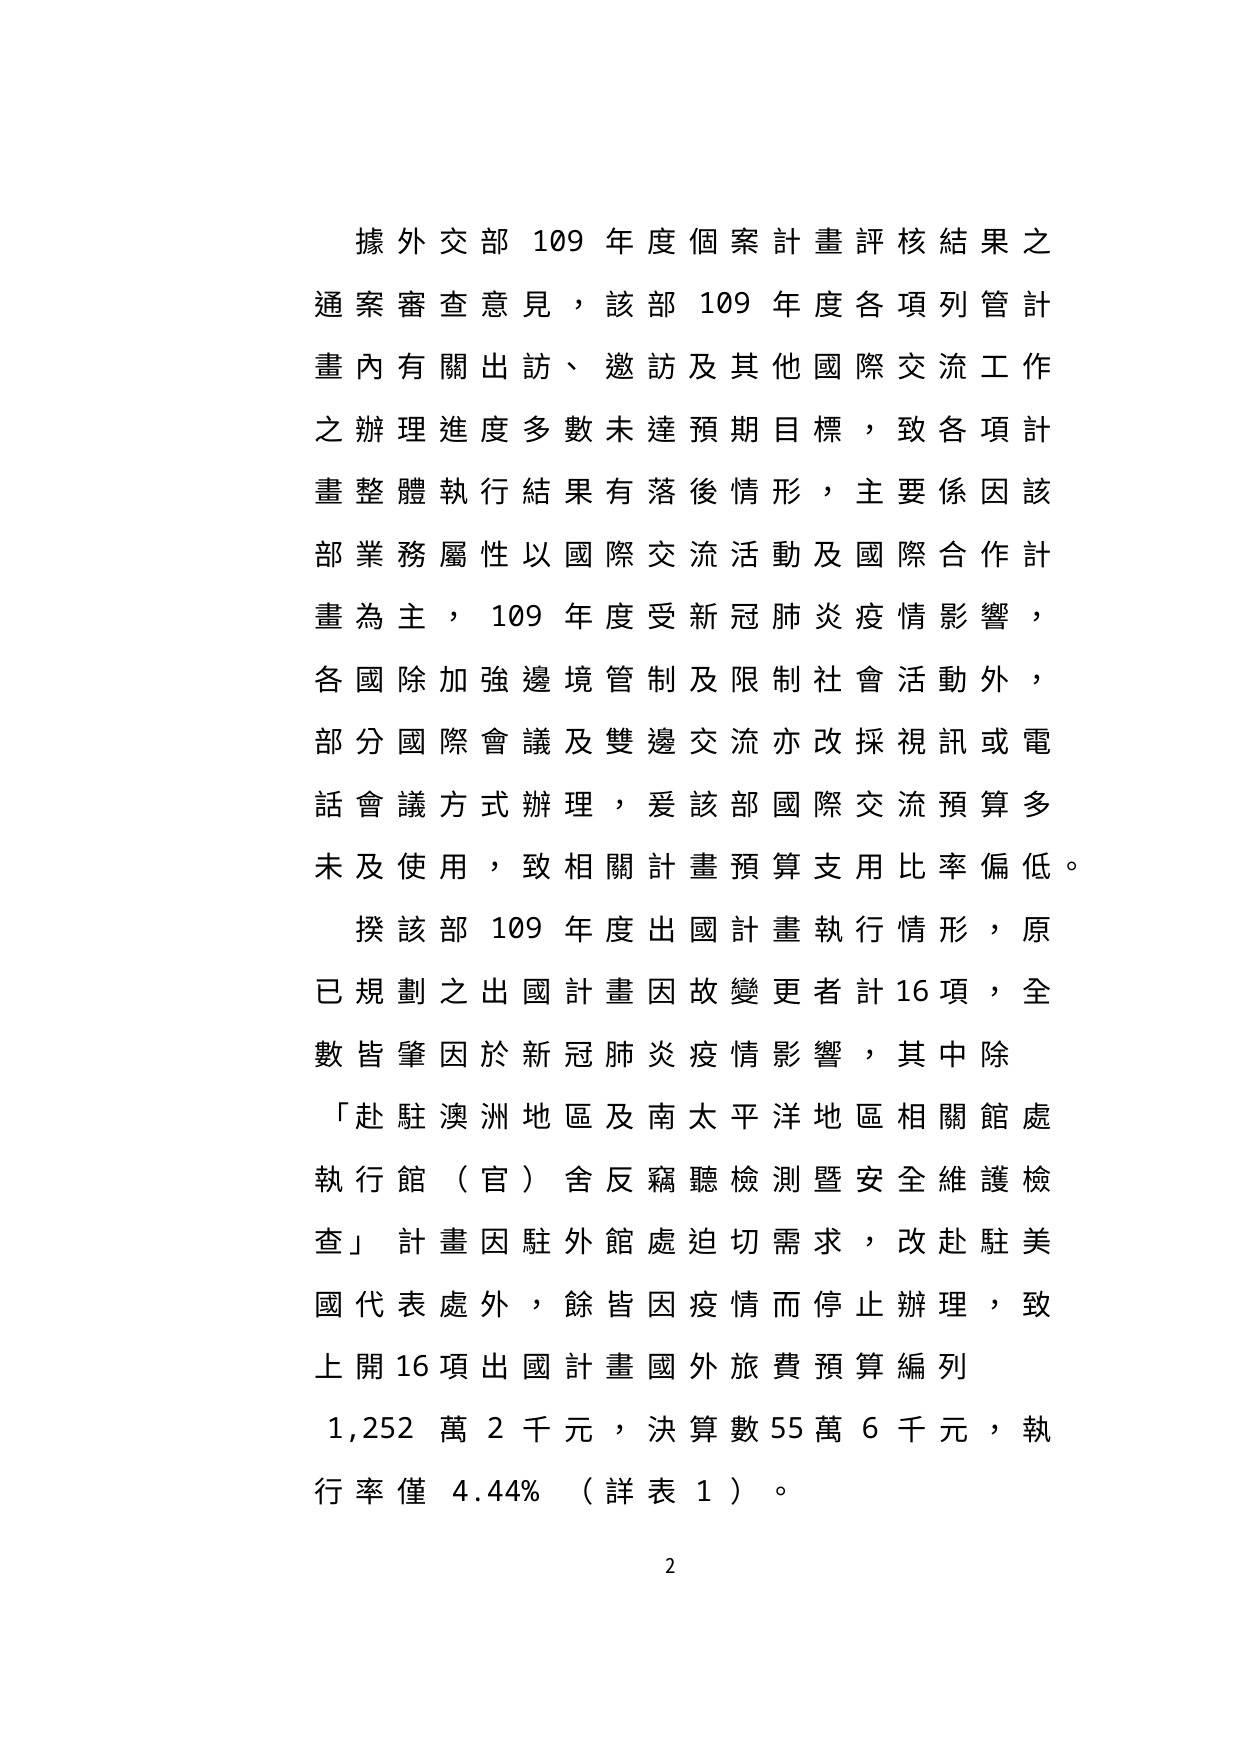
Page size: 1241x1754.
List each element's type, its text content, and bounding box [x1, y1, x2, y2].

text 據外交部109年度個案計畫評核結果之通案審查意見，該部109年度各項列管計畫內有關出訪、邀訪及其他國際交流工作之辦理進度多數未達預期目標，致各項計畫整體執行結果有落後情形，主要係因該部業務屬性以國際交流活動及國際合作計畫為主，109年度受新冠肺炎疫情影響，各國除加強邊境管制及限制社會活動外，部分國際會議及雙邊交流亦改採視訊或電話會議方式辦理，爰該部國際交流預算多未及使用，致相關計畫預算支用比率偏低。 [271, 198, 1058, 886]
text 揆該部109年度出國計畫執行情形，原已規劃之出國計畫因故變更者計16項，全數皆肇因於新冠肺炎疫情影響，其中除「赴駐澳洲地區及南太平洋地區相關館處執行館（官）舍反竊聽檢測暨安全維護檢查」計畫因駐外館處迫切需求，改赴駐美國代表處外，餘皆因疫情而停止辦理，致上開16項出國計畫國外旅費預算編列1,252萬2千元，決算數55萬6千元，執行率僅4.44%（詳表1）。 [271, 886, 1058, 1511]
